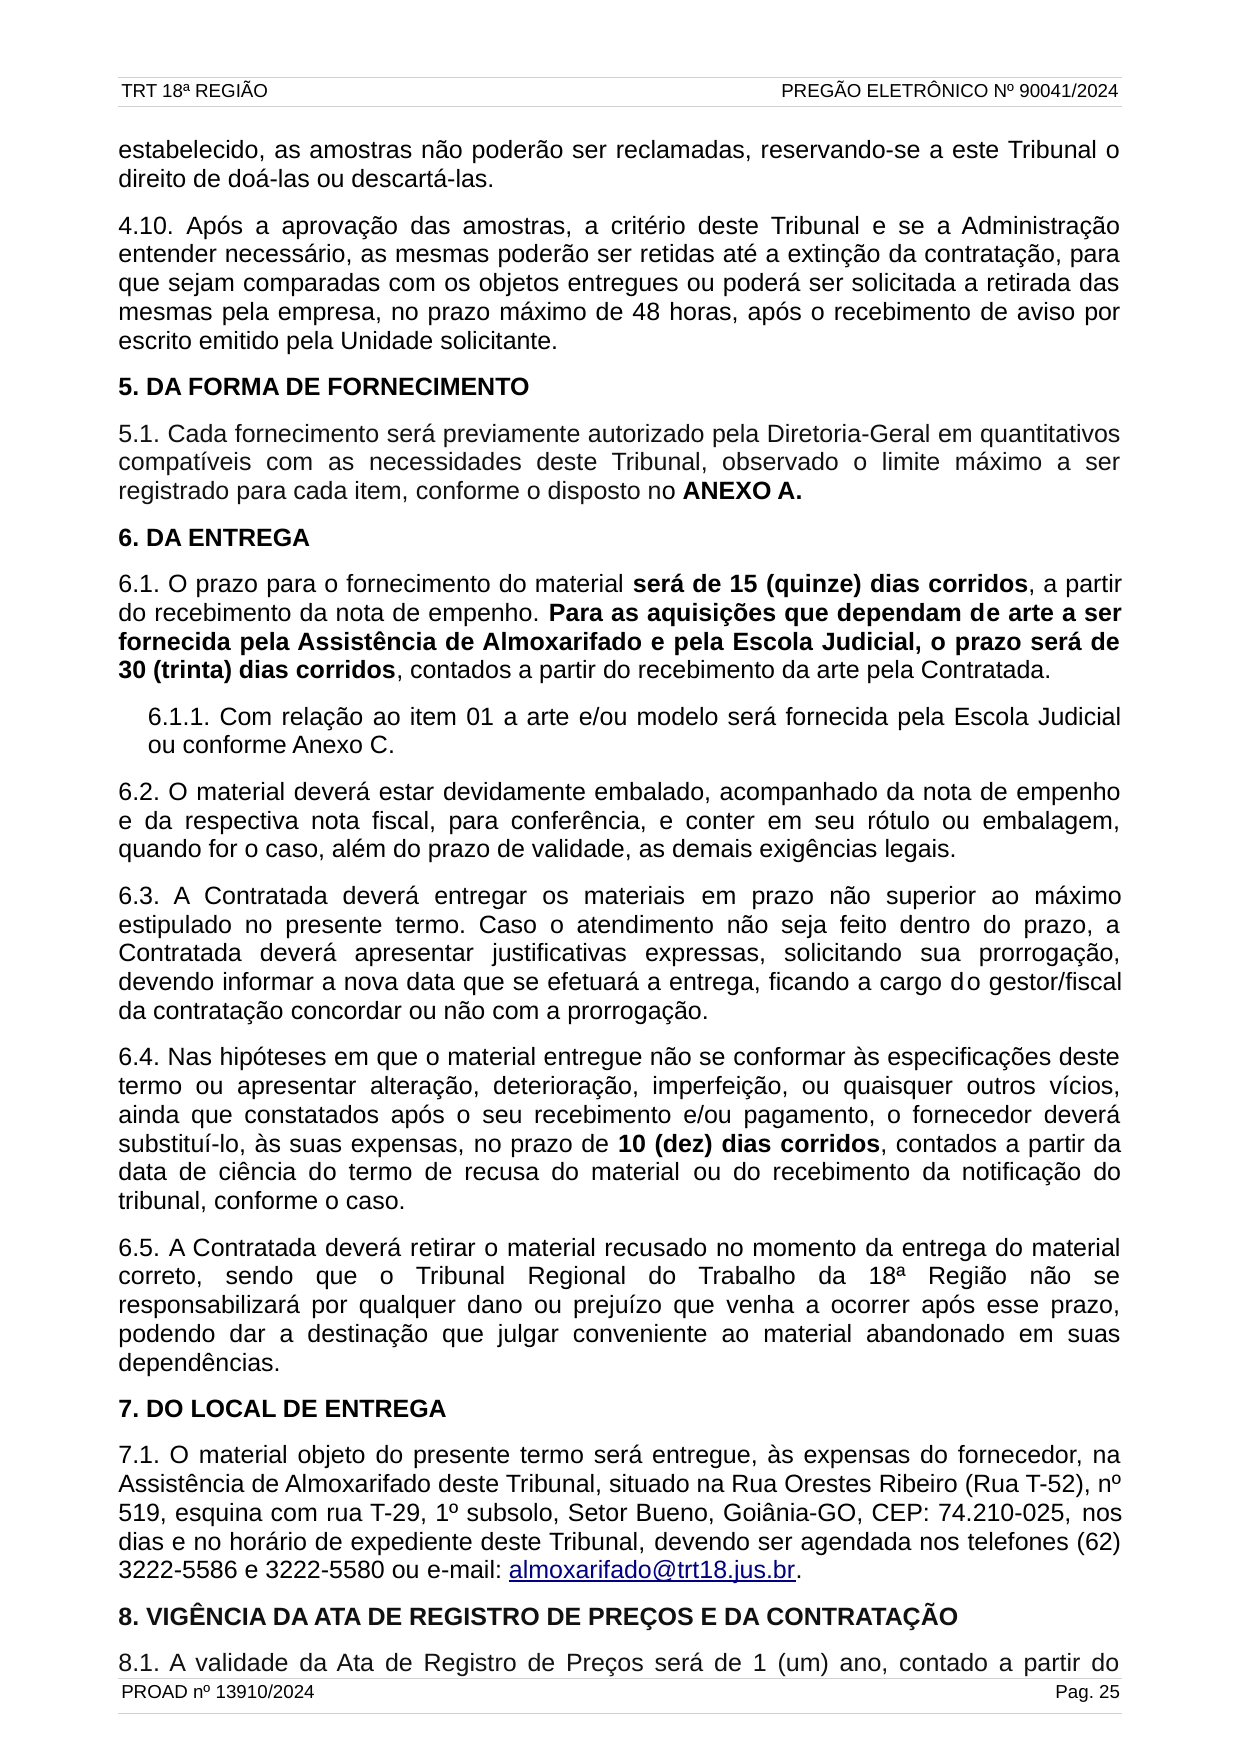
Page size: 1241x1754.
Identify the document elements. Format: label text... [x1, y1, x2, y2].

text 6.1. O prazo para o fornecimento do material será de 15 (quinze) dias corridos, a partir do recebimento da nota de empenho. Para as aquisições que dependam de arte a ser fornecida pela Assistência de Almoxarifado e pela Escola Judicial, o prazo será de 30 (trinta) dias corridos, contados a partir do recebimento da arte pela Contratada. [118, 569, 1122, 684]
text 5. DA FORMA DE FORNECIMENTO [118, 372, 1122, 401]
text estabelecido, as amostras não poderão ser reclamadas, reservando-se a este Tribunal o direito de doá-las ou descartá-las. [118, 136, 1122, 193]
text 6.1.1. Com relação ao item 01 a arte e/ou modelo será fornecida pela Escola Judicial ou conforme Anexo C. [148, 702, 1122, 759]
text 6.2. O material deverá estar devidamente embalado, acompanhado da nota de empenho e da respectiva nota fiscal, para conferência, e conter em seu rótulo ou embalagem, quando for o caso, além do prazo de validade, as demais exigências legais. [118, 777, 1122, 863]
text 5.1. Cada fornecimento será previamente autorizado pela Diretoria-Geral em quantitativos compatíveis com as necessidades deste Tribunal, observado o limite máximo a ser registrado para cada item, conforme o disposto no ANEXO A. [118, 419, 1122, 505]
text 4.10. Após a aprovação das amostras, a critério deste Tribunal e se a Administração entender necessário, as mesmas poderão ser retidas até a extinção da contratação, para que sejam comparadas com os objetos entregues ou poderá ser solicitada a retirada das mesmas pela empresa, no prazo máximo de 48 horas, após o recebimento de aviso por escrito emitido pela Unidade solicitante. [118, 211, 1122, 354]
text 7.1. O material objeto do presente termo será entregue, às expensas do fornecedor, na Assistência de Almoxarifado deste Tribunal, situado na Rua Orestes Ribeiro (Rua T-52), nº 519, esquina com rua T-29, 1º subsolo, Setor Bueno, Goiânia-GO, CEP: 74.210-025, nos dias e no horário de expediente deste Tribunal, devendo ser agendada nos telefones (62) 3222-5586 e 3222-5580 ou e-mail: almoxarifado@trt18.jus.br. [118, 1441, 1122, 1584]
text 6. DA ENTREGA [118, 523, 1122, 551]
text 8.1. A validade da Ata de Registro de Preços será de 1 (um) ano, contado a partir do [118, 1648, 1122, 1677]
text 6.3. A Contratada deverá entregar os materiais em prazo não superior ao máximo estipulado no presente termo. Caso o atendimento não seja feito dentro do prazo, a Contratada deverá apresentar justificativas expressas, solicitando sua prorrogação, devendo informar a nova data que se efetuará a entrega, ficando a cargo do gestor/fiscal da contratação concordar ou não com a prorrogação. [118, 881, 1122, 1025]
text 8. VIGÊNCIA DA ATA DE REGISTRO DE PREÇOS E DA CONTRATAÇÃO [118, 1602, 1122, 1631]
text 6.5. A Contratada deverá retirar o material recusado no momento da entrega do material correto, sendo que o Tribunal Regional do Trabalho da 18ª Região não se responsabilizará por qualquer dano ou prejuízo que venha a ocorrer após esse prazo, podendo dar a destinação que julgar conveniente ao material abandonado em suas dependências. [118, 1233, 1122, 1376]
text 7. DO LOCAL DE ENTREGA [118, 1394, 1122, 1423]
text 6.4. Nas hipóteses em que o material entregue não se conformar às especificações deste termo ou apresentar alteração, deterioração, imperfeição, ou quaisquer outros vícios, ainda que constatados após o seu recebimento e/ou pagamento, o fornecedor deverá substituí-lo, às suas expensas, no prazo de 10 (dez) dias corridos, contados a partir da data de ciência do termo de recusa do material ou do recebimento da notificação do tribunal, conforme o caso. [118, 1042, 1122, 1215]
